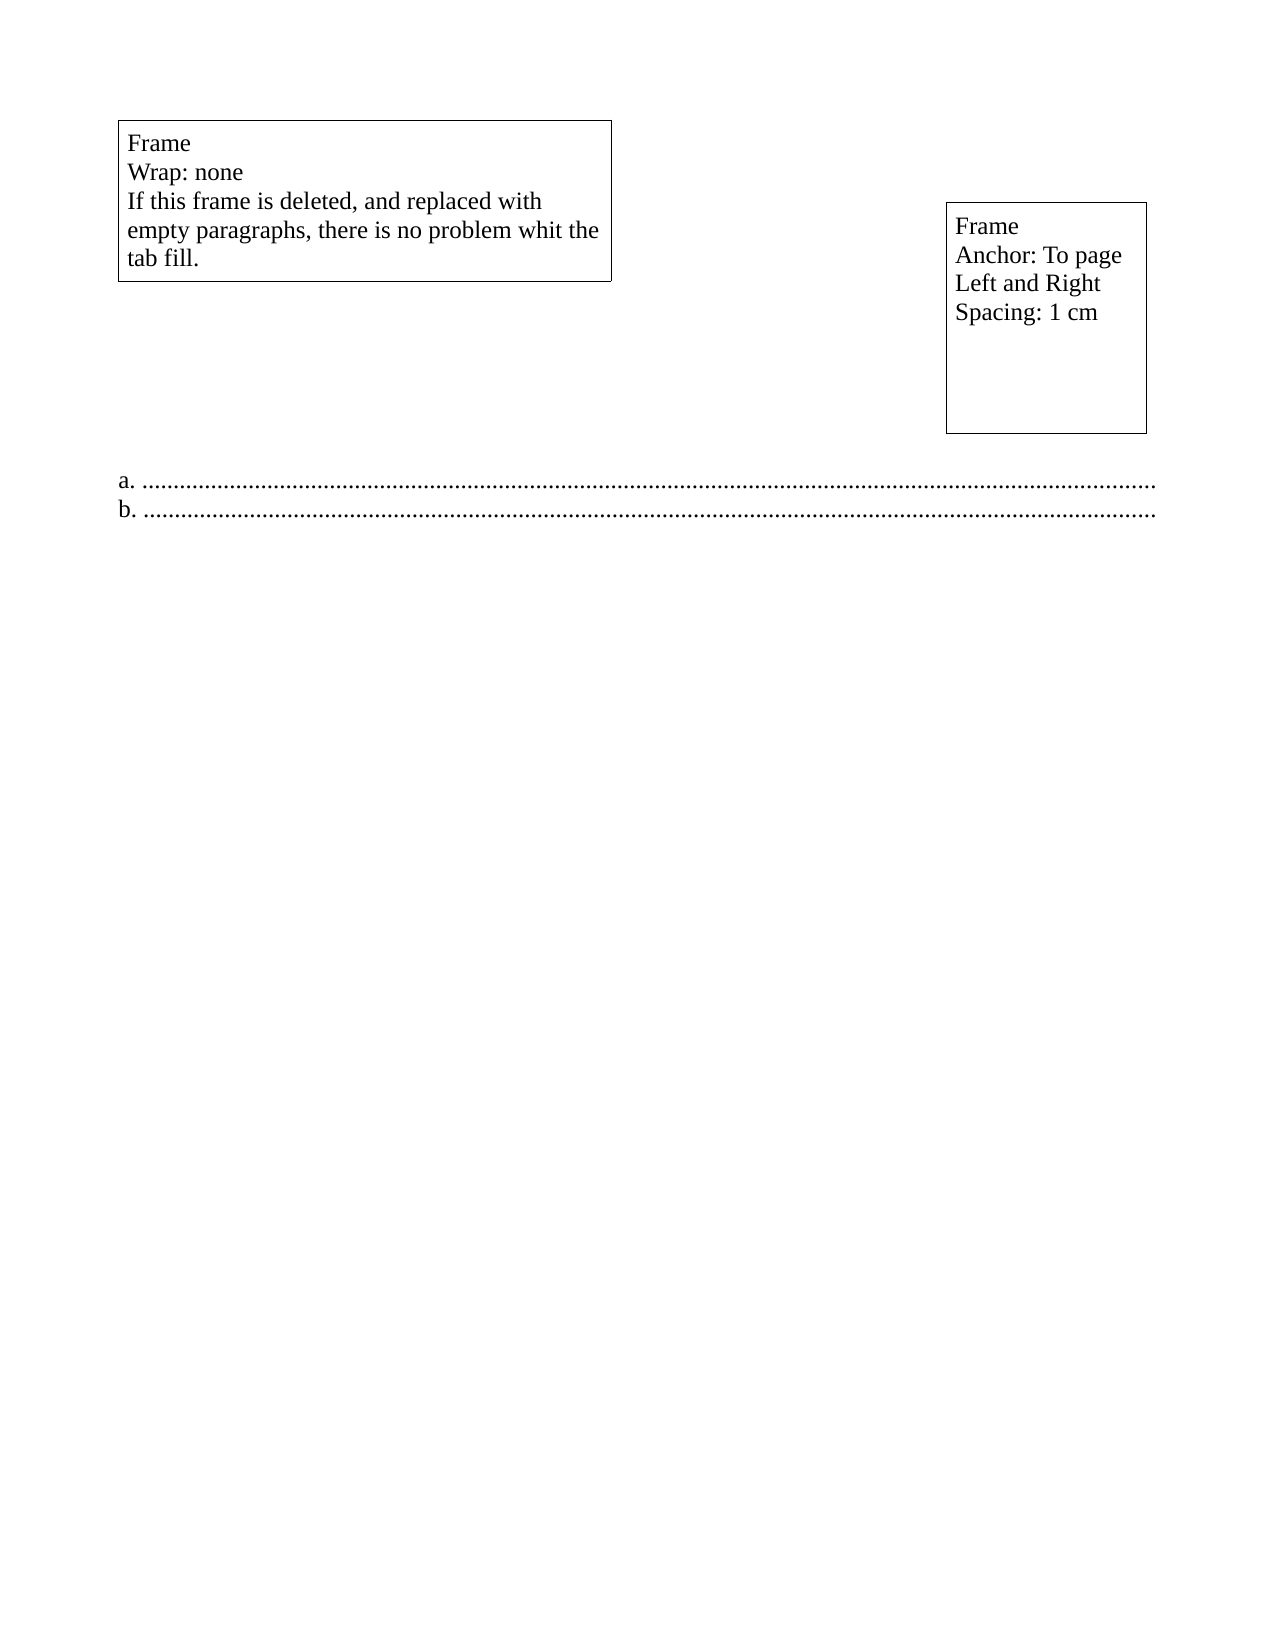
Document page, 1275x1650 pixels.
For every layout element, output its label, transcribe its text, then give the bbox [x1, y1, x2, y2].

text Wrap: none [127, 157, 602, 186]
text Left and Right Spacing: 1 cm [955, 268, 1137, 326]
text Frame [955, 211, 1137, 240]
text Frame [127, 128, 602, 157]
text If this frame is deleted, and replaced with empty paragraphs, there is no problem whit the tab fill. [127, 186, 602, 272]
text Anchor: To page [955, 240, 1137, 268]
text a. [118, 466, 1157, 494]
text b. [118, 494, 1157, 523]
